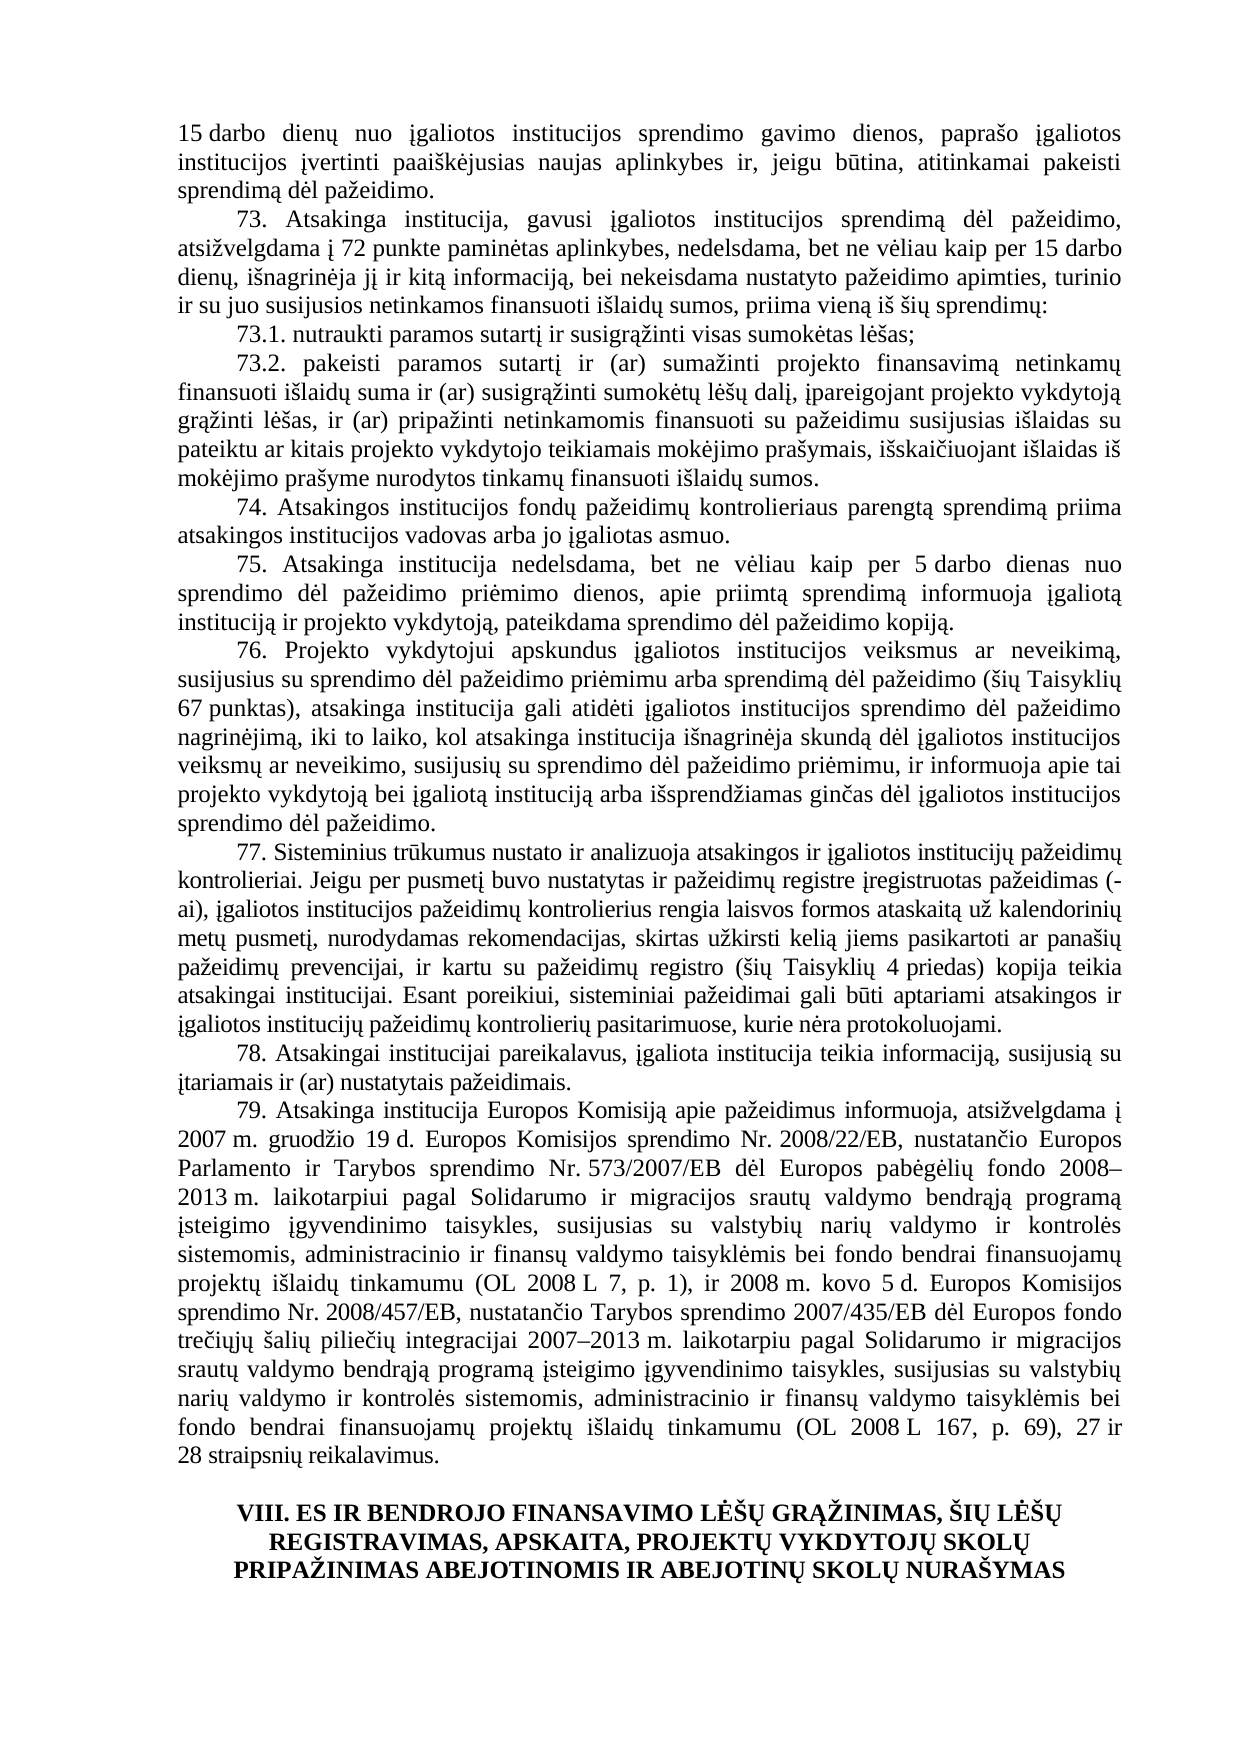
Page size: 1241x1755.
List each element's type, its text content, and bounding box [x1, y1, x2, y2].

text VIII. ES IR BENDROJO FINANSAVIMO LĖŠŲ GRĄŽINIMAS, ŠIŲ LĖŠŲ REGISTRAVIMAS, APSKAITA, PROJEKTŲ VYKDYTOJŲ SKOLŲ PRIPAŽINIMAS ABEJOTINOMIS IR ABEJOTINŲ SKOLŲ NURAŠYMAS [177, 1498, 1122, 1584]
text 73.1. nutraukti paramos sutartį ir susigrąžinti visas sumokėtas lėšas; [177, 319, 1122, 348]
text 73.2. pakeisti paramos sutartį ir (ar) sumažinti projekto finansavimą netinkamų finansuoti išlaidų suma ir (ar) susigrąžinti sumokėtų lėšų dalį, įpareigojant projekto vykdytoją grąžinti lėšas, ir (ar) pripažinti netinkamomis finansuoti su pažeidimu susijusias išlaidas su pateiktu ar kitais projekto vykdytojo teikiamais mokėjimo prašymais, išskaičiuojant išlaidas iš mokėjimo prašyme nurodytos tinkamų finansuoti išlaidų sumos. [177, 348, 1122, 492]
text 77. Sisteminius trūkumus nustato ir analizuoja atsakingos ir įgaliotos institucijų pažeidimų kontrolieriai. Jeigu per pusmetį buvo nustatytas ir pažeidimų registre įregistruotas pažeidimas (-ai), įgaliotos institucijos pažeidimų kontrolierius rengia laisvos formos ataskaitą už kalendorinių metų pusmetį, nurodydamas rekomendacijas, skirtas užkirsti kelią jiems pasikartoti ar panašių pažeidimų prevencijai, ir kartu su pažeidimų registro (šių Taisyklių 4 priedas) kopija teikia atsakingai institucijai. Esant poreikiui, sisteminiai pažeidimai gali būti aptariami atsakingos ir įgaliotos institucijų pažeidimų kontrolierių pasitarimuose, kurie nėra protokoluojami. [177, 837, 1122, 1038]
text 76. Projekto vykdytojui apskundus įgaliotos institucijos veiksmus ar neveikimą, susijusius su sprendimo dėl pažeidimo priėmimu arba sprendimą dėl pažeidimo (šių Taisyklių 67 punktas), atsakinga institucija gali atidėti įgaliotos institucijos sprendimo dėl pažeidimo nagrinėjimą, iki to laiko, kol atsakinga institucija išnagrinėja skundą dėl įgaliotos institucijos veiksmų ar neveikimo, susijusių su sprendimo dėl pažeidimo priėmimu, ir informuoja apie tai projekto vykdytoją bei įgaliotą instituciją arba išsprendžiamas ginčas dėl įgaliotos institucijos sprendimo dėl pažeidimo. [177, 636, 1122, 837]
text 75. Atsakinga institucija nedelsdama, bet ne vėliau kaip per 5 darbo dienas nuo sprendimo dėl pažeidimo priėmimo dienos, apie priimtą sprendimą informuoja įgaliotą instituciją ir projekto vykdytoją, pateikdama sprendimo dėl pažeidimo kopiją. [177, 549, 1122, 636]
text 15 darbo dienų nuo įgaliotos institucijos sprendimo gavimo dienos, paprašo įgaliotos institucijos įvertinti paaiškėjusias naujas aplinkybes ir, jeigu būtina, atitinkamai pakeisti sprendimą dėl pažeidimo. [177, 118, 1122, 204]
text 79. Atsakinga institucija Europos Komisiją apie pažeidimus informuoja, atsižvelgdama į 2007 m. gruodžio 19 d. Europos Komisijos sprendimo Nr. 2008/22/EB, nustatančio Europos Parlamento ir Tarybos sprendimo Nr. 573/2007/EB dėl Europos pabėgėlių fondo 2008–2013 m. laikotarpiui pagal Solidarumo ir migracijos srautų valdymo bendrąją programą įsteigimo įgyvendinimo taisykles, susijusias su valstybių narių valdymo ir kontrolės sistemomis, administracinio ir finansų valdymo taisyklėmis bei fondo bendrai finansuojamų projektų išlaidų tinkamumu (OL 2008 L 7, p. 1), ir 2008 m. kovo 5 d. Europos Komisijos sprendimo Nr. 2008/457/EB, nustatančio Tarybos sprendimo 2007/435/EB dėl Europos fondo trečiųjų šalių piliečių integracijai 2007–2013 m. laikotarpiu pagal Solidarumo ir migracijos srautų valdymo bendrąją programą įsteigimo įgyvendinimo taisykles, susijusias su valstybių narių valdymo ir kontrolės sistemomis, administracinio ir finansų valdymo taisyklėmis bei fondo bendrai finansuojamų projektų išlaidų tinkamumu (OL 2008 L 167, p. 69), 27 ir 28 straipsnių reikalavimus. [177, 1096, 1122, 1469]
text 74. Atsakingos institucijos fondų pažeidimų kontrolieriaus parengtą sprendimą priima atsakingos institucijos vadovas arba jo įgaliotas asmuo. [177, 492, 1122, 549]
text 78. Atsakingai institucijai pareikalavus, įgaliota institucija teikia informaciją, susijusią su įtariamais ir (ar) nustatytais pažeidimais. [177, 1038, 1122, 1096]
text 73. Atsakinga institucija, gavusi įgaliotos institucijos sprendimą dėl pažeidimo, atsižvelgdama į 72 punkte paminėtas aplinkybes, nedelsdama, bet ne vėliau kaip per 15 darbo dienų, išnagrinėja jį ir kitą informaciją, bei nekeisdama nustatyto pažeidimo apimties, turinio ir su juo susijusios netinkamos finansuoti išlaidų sumos, priima vieną iš šių sprendimų: [177, 204, 1122, 319]
